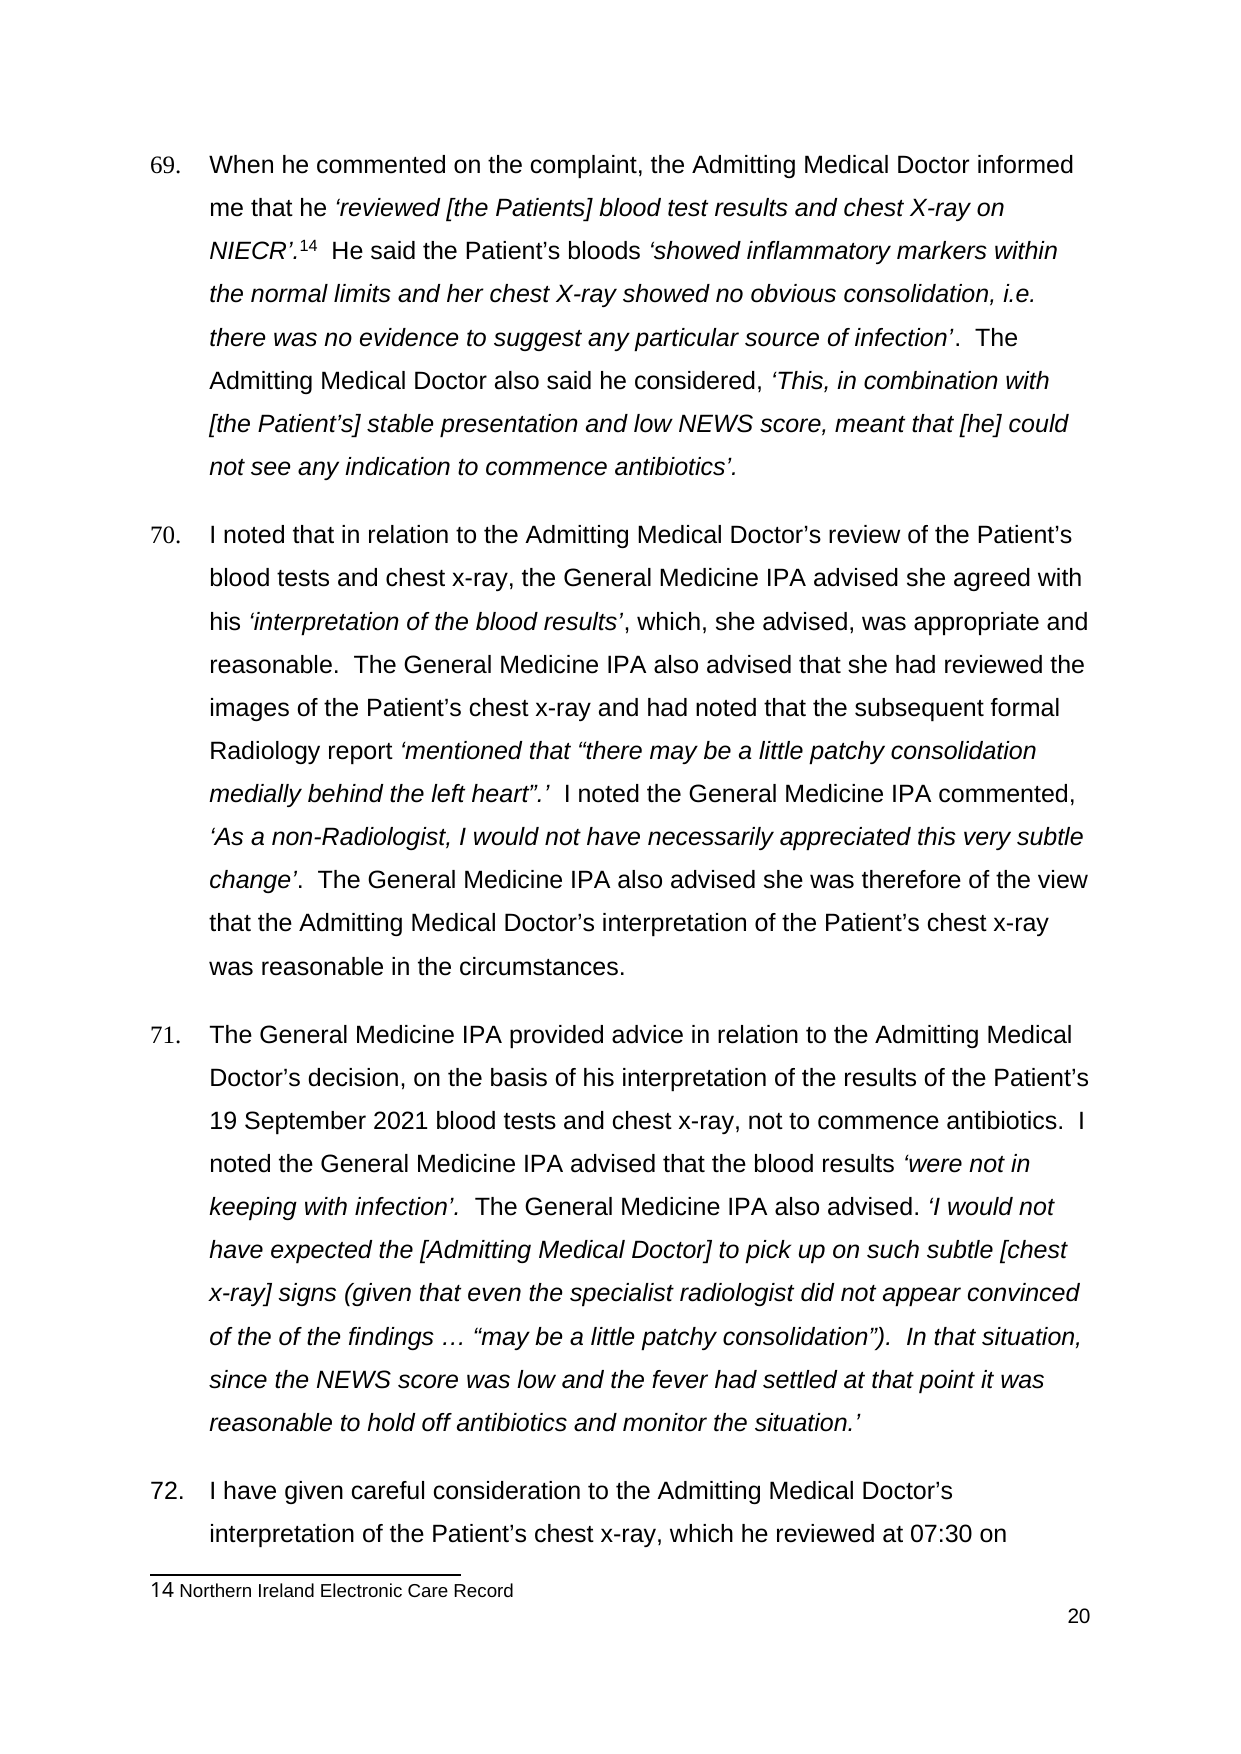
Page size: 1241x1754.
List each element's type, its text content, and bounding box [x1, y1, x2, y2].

list The General Medicine IPA provided advice in relation to the Admitting Medical Doctor’s decision, on the basis of his interpretation of the results of the Patient’s 19 September 2021 blood tests and chest x-ray, not to commence antibiotics. I noted the General Medicine IPA advised that the blood results ‘were not in keeping with infection’. The General Medicine IPA also advised. ‘I would not have expected the [Admitting Medical Doctor] to pick up on such subtle [chest x-ray] signs (given that even the specialist radiologist did not appear convinced of the of the findings … “may be a little patchy consolidation”). In that situation, since the NEWS score was low and the fever had settled at that point it was reasonable to hold off antibiotics and monitor the situation.’ [150, 1019, 1090, 1437]
list I noted that in relation to the Admitting Medical Doctor’s review of the Patient’s blood tests and chest x-ray, the General Medicine IPA advised she agreed with his ‘interpretation of the blood results’, which, she advised, was appropriate and reasonable. The General Medicine IPA also advised that she had reviewed the images of the Patient’s chest x-ray and had noted that the subsequent formal Radiology report ‘mentioned that “there may be a little patchy consolidation medially behind the left heart”.’ I noted the General Medicine IPA commented, ‘As a non-Radiologist, I would not have necessarily appreciated this very subtle change’. The General Medicine IPA also advised she was therefore of the view that the Admitting Medical Doctor’s interpretation of the Patient’s chest x-ray was reasonable in the circumstances. [150, 520, 1090, 980]
list Northern Ireland Electronic Care Record [150, 1575, 1090, 1604]
list I have given careful consideration to the Admitting Medical Doctor’s interpretation of the Patient’s chest x-ray, which he reviewed at 07:30 on [150, 1476, 1090, 1548]
list When he commented on the complaint, the Admitting Medical Doctor informed me that he ‘reviewed [the Patients] blood test results and chest X-ray on NIECR’. He said the Patient’s bloods ‘showed inflammatory markers within the normal limits and her chest X-ray showed no obvious consolidation, i.e. there was no evidence to suggest any particular source of infection’. The Admitting Medical Doctor also said he considered, ‘This, in combination with [the Patient’s] stable presentation and low NEWS score, meant that [he] could not see any indication to commence antibiotics’. [150, 150, 1090, 481]
